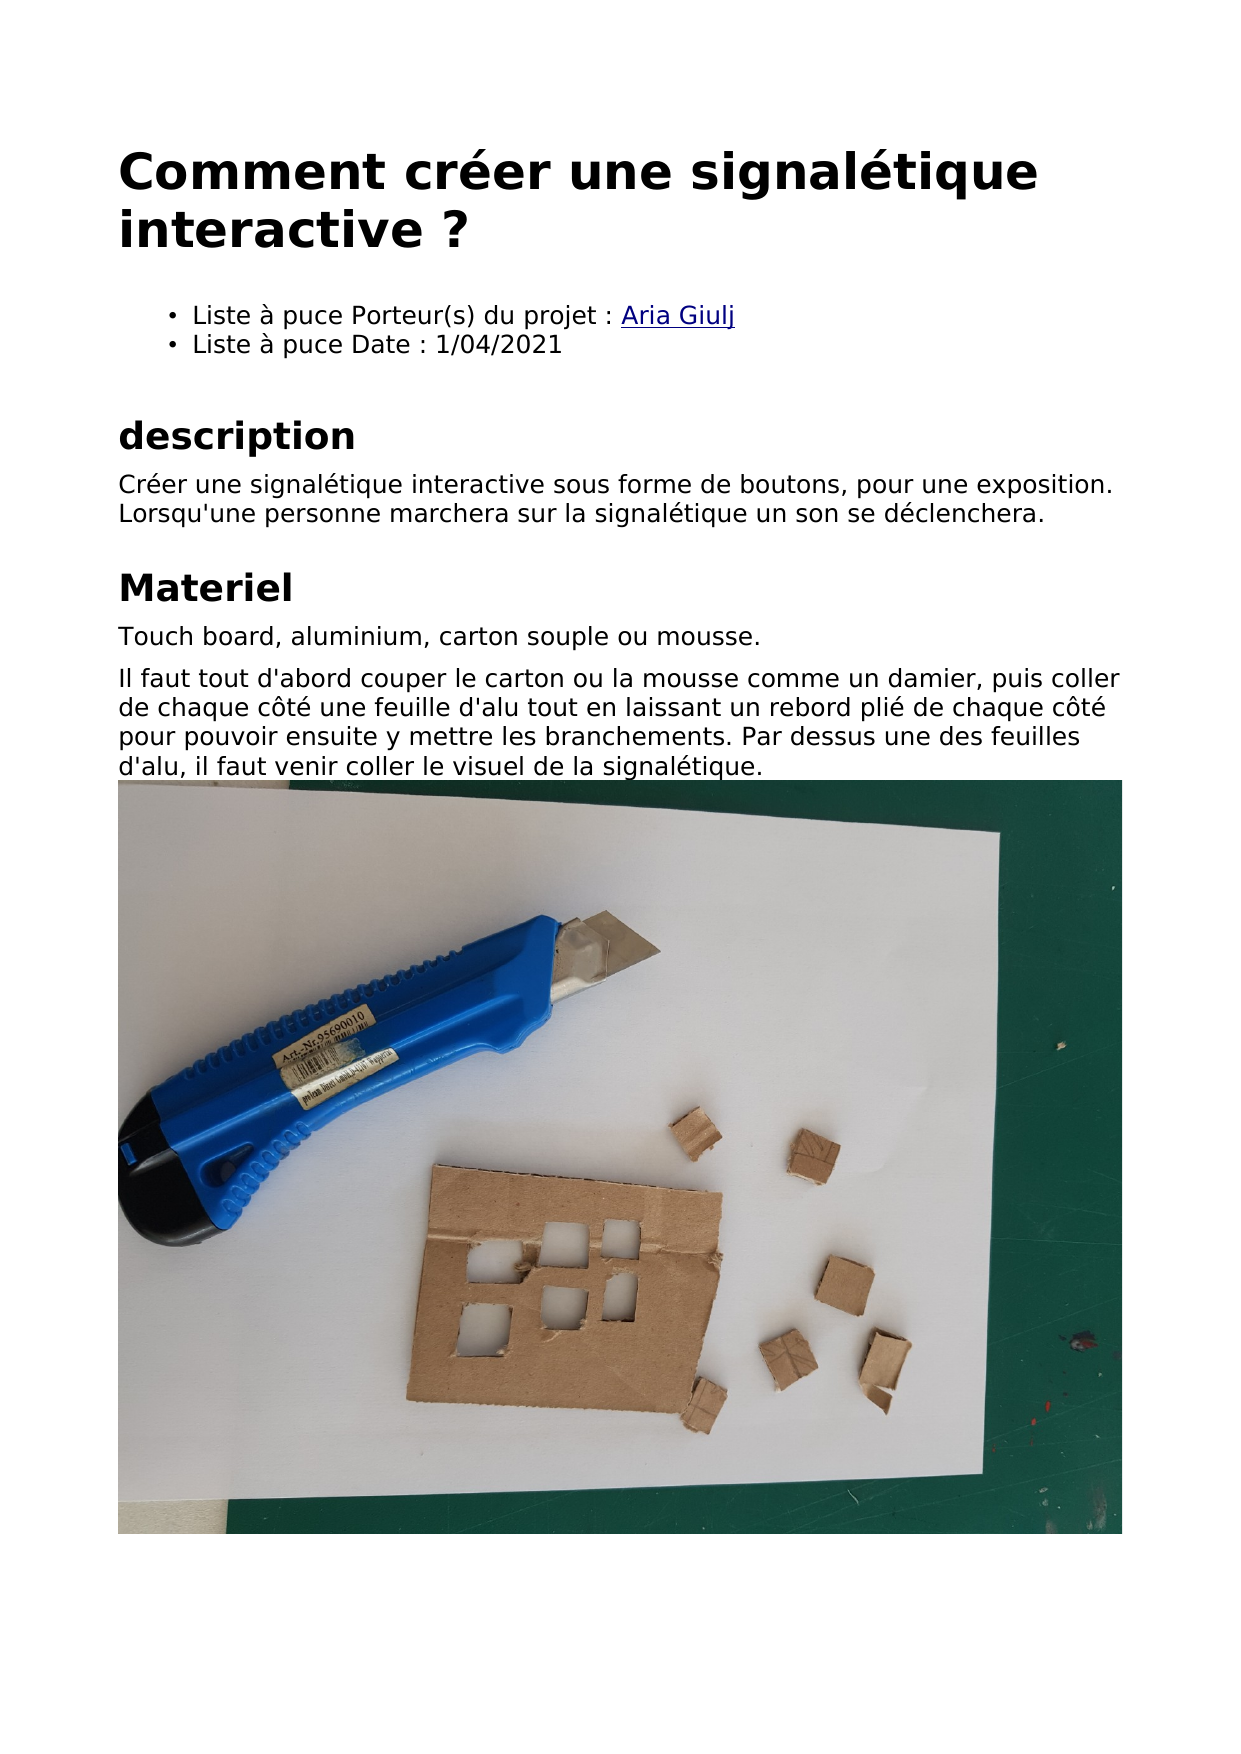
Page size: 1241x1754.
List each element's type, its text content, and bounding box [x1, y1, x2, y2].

subtitle description [118, 414, 1122, 458]
list Liste à puce Date : 1/04/2021 [177, 331, 1122, 360]
list Liste à puce Porteur(s) du projet : Aria Giulj [177, 302, 1122, 331]
text Il faut tout d'abord couper le carton ou la mousse comme un damier, puis coller de chaque côté une feuille d'alu tout en laissant un rebord plié de chaque côté pour pouvoir ensuite y mettre les branchements. Par dessus une des feuilles d'alu, il faut venir coller le visuel de la signalétique. [118, 1534, 1122, 1540]
subtitle Materiel [118, 566, 1122, 610]
picture [118, 780, 1123, 1534]
text Il faut tout d'abord couper le carton ou la mousse comme un damier, puis coller de chaque côté une feuille d'alu tout en laissant un rebord plié de chaque côté pour pouvoir ensuite y mettre les branchements. Par dessus une des feuilles d'alu, il faut venir coller le visuel de la signalétique. [118, 664, 1122, 780]
text Créer une signalétique interactive sous forme de boutons, pour une exposition. Lorsqu'une personne marchera sur la signalétique un son se déclenchera. [118, 471, 1122, 529]
text Touch board, aluminium, carton souple ou mousse. [118, 622, 1122, 652]
subtitle Comment créer une signalétique interactive ? [118, 143, 1122, 259]
